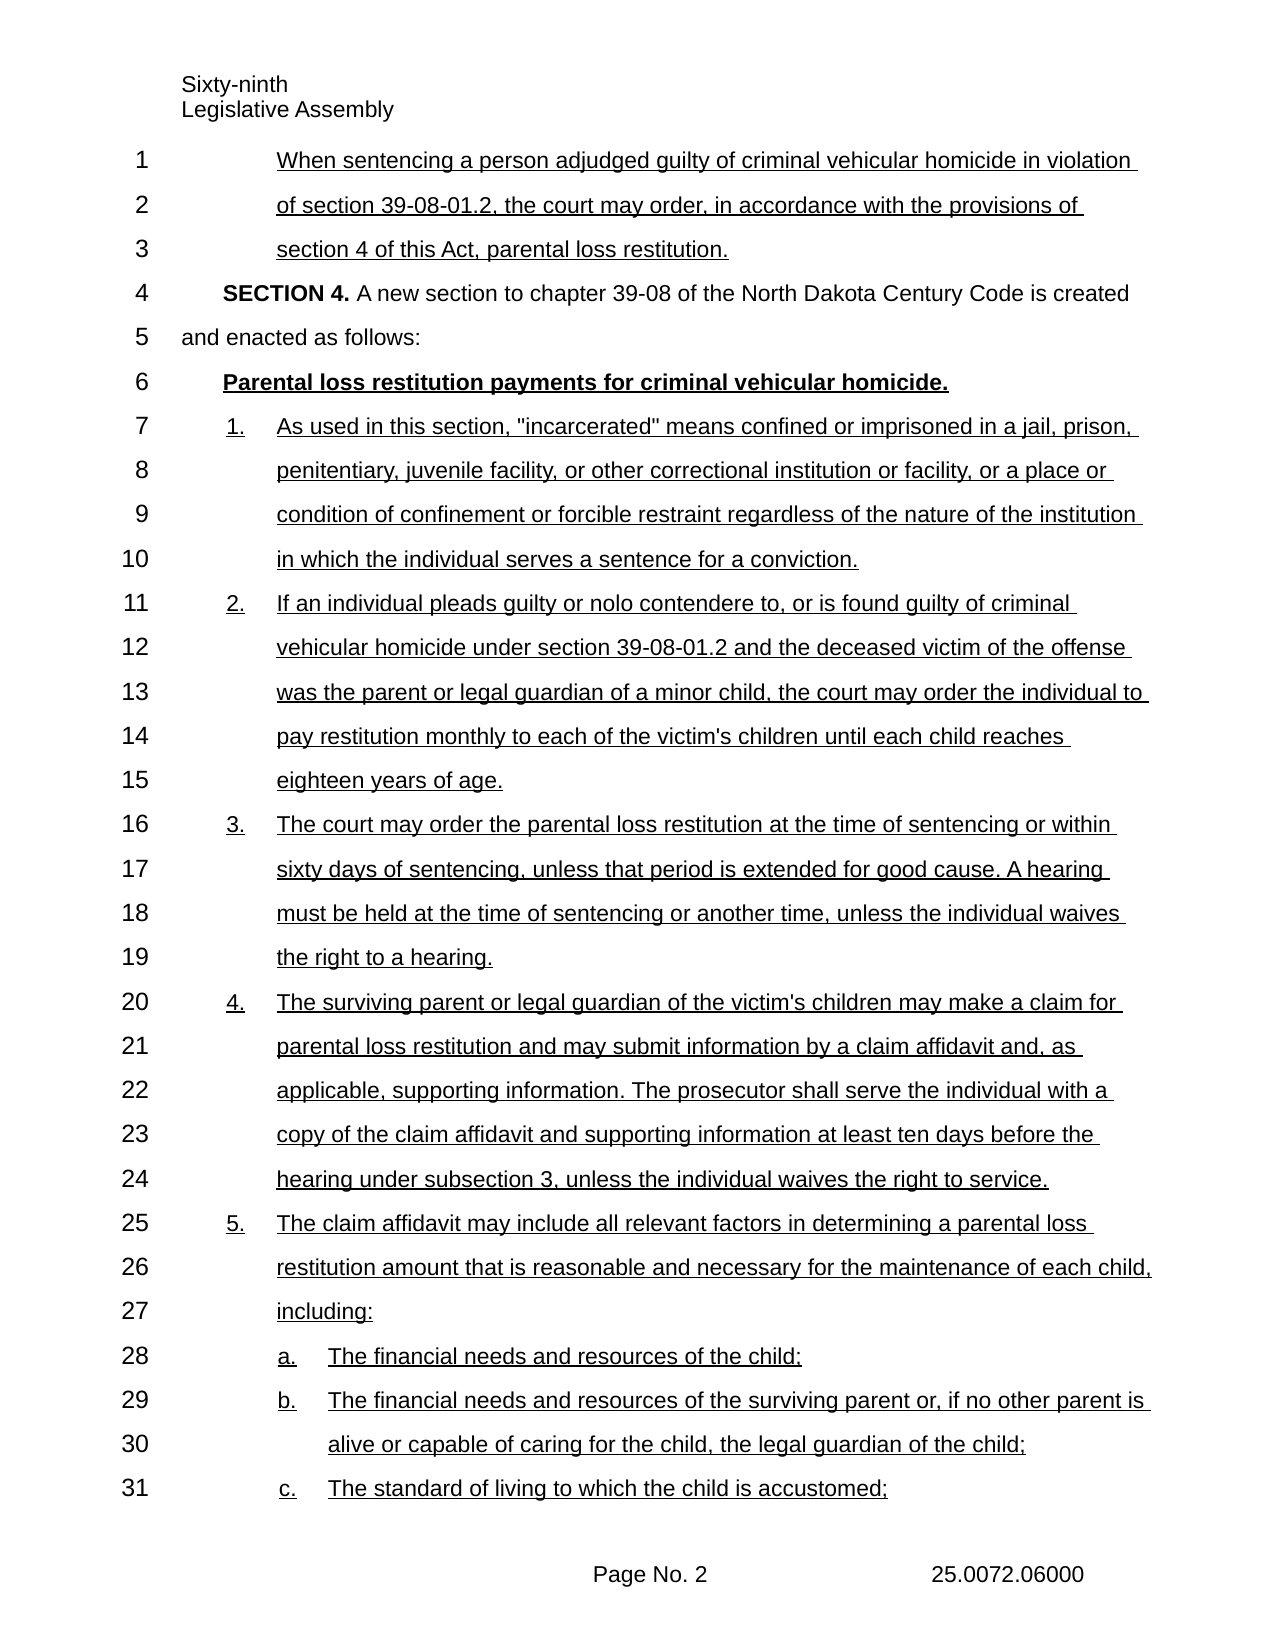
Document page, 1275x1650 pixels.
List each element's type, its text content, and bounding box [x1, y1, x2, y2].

text When sentencing a person adjudged guilty of criminal vehicular homicide in violation of section 39‑08‑01.2, the court may order, in accordance with the provisions of section 4 of this Act, parental loss restitution. [181, 133, 1154, 266]
text a. The financial needs and resources of the child; [181, 1329, 1154, 1373]
text 3. The court may order the parental loss restitution at the time of sentencing or within sixty days of sentencing, unless that period is extended for good cause. A hearing must be held at the time of sentencing or another time, unless the individual waives the right to a hearing. [181, 797, 1154, 974]
text 4. The surviving parent or legal guardian of the victim's children may make a claim for parental loss restitution and may submit information by a claim affidavit and, as applicable, supporting information. The prosecutor shall serve the individual with a copy of the claim affidavit and supporting information at least ten days before the hearing under subsection 3, unless the individual waives the right to service. [181, 974, 1154, 1196]
text 5. The claim affidavit may include all relevant factors in determining a parental loss restitution amount that is reasonable and necessary for the maintenance of each child, including: [181, 1196, 1154, 1329]
text SECTION 4. A new section to chapter 39‑08 of the North Dakota Century Code is created and enacted as follows: [181, 266, 1154, 355]
text 1. As used in this section, "incarcerated" means confined or imprisoned in a jail, prison, penitentiary, juvenile facility, or other correctional institution or facility, or a place or condition of confinement or forcible restraint regardless of the nature of the institution in which the individual serves a sentence for a conviction. [181, 399, 1154, 576]
text 2. If an individual pleads guilty or nolo contendere to, or is found guilty of criminal vehicular homicide under section 39‑08‑01.2 and the deceased victim of the offense was the parent or legal guardian of a minor child, the court may order the individual to pay restitution monthly to each of the victim's children until each child reaches eighteen years of age. [181, 576, 1154, 797]
text c. The standard of living to which the child is accustomed; [181, 1461, 1154, 1506]
subtitle Parental loss restitution payments for criminal vehicular homicide. [181, 355, 1154, 399]
text b. The financial needs and resources of the surviving parent or, if no other parent is alive or capable of caring for the child, the legal guardian of the child; [181, 1373, 1154, 1461]
